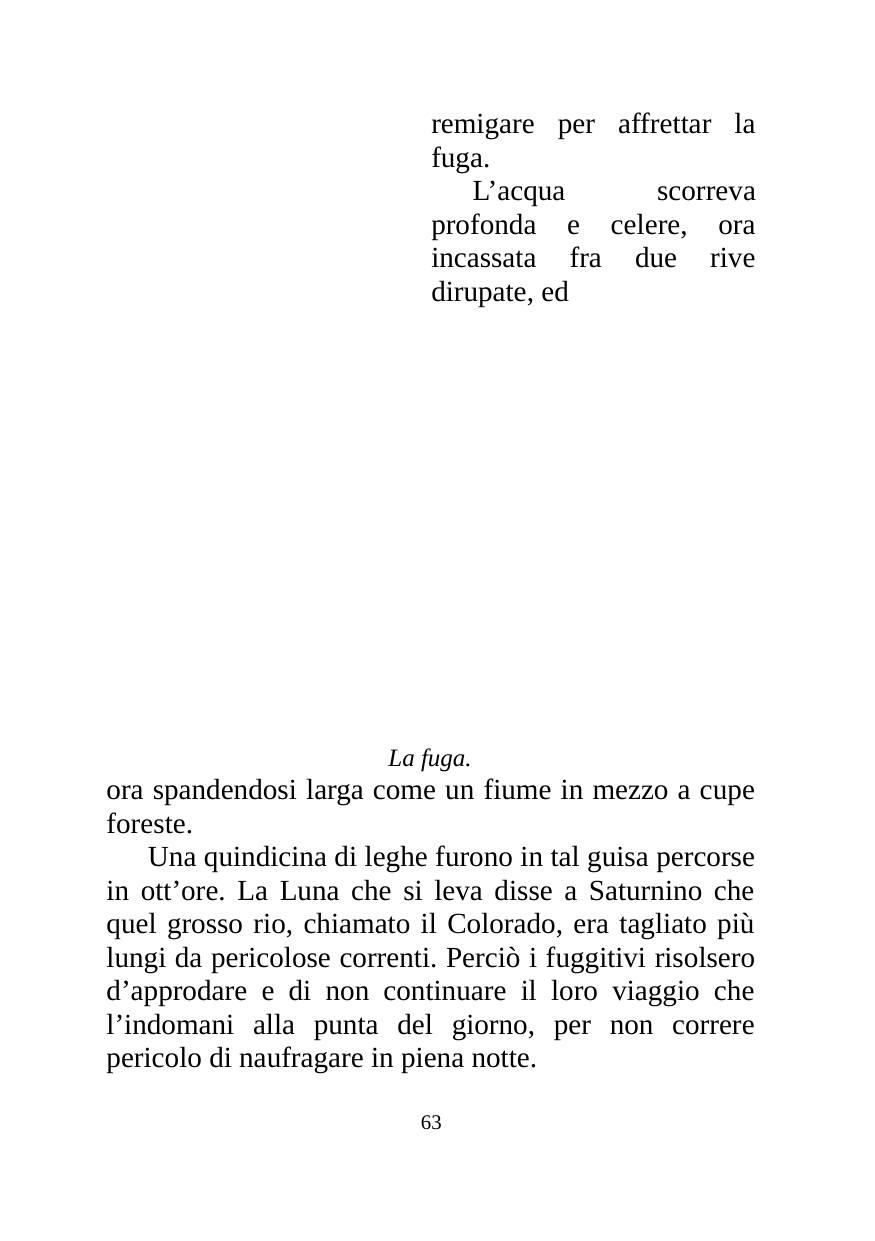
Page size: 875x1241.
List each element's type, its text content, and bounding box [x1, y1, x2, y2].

text Una quindicina di leghe furono in tal guisa percorse in ott’ore. La Luna che si leva disse a Saturnino che quel grosso rio, chiamato il Colorado, era tagliato più lungi da pericolose correnti. Perciò i fuggitivi risolsero d’approdare e di non continuare il loro viaggio che l’indomani alla punta del giorno, per non correre pericolo di naufragare in piena notte. [106, 839, 756, 1074]
text La fuga. [106, 743, 756, 772]
text ora spandendosi larga come un fiume in mezzo a cupe foreste. [106, 772, 756, 839]
text sua scure abbattè alcuni alberelli, costruì con essi una zattera, che legò con le corde formanti la bardatura del cavallo. In un’ora la zattera fu all’ordine e in acqua. La Luna che si leva si assise sull’estremità posteriore, e Farandola, in piedi sul davanti, si pose a remigare per affrettar la fuga. [431, 106, 756, 173]
text L’acqua scorreva profonda e celere, ora incassata fra due rive dirupate, ed [431, 173, 756, 307]
